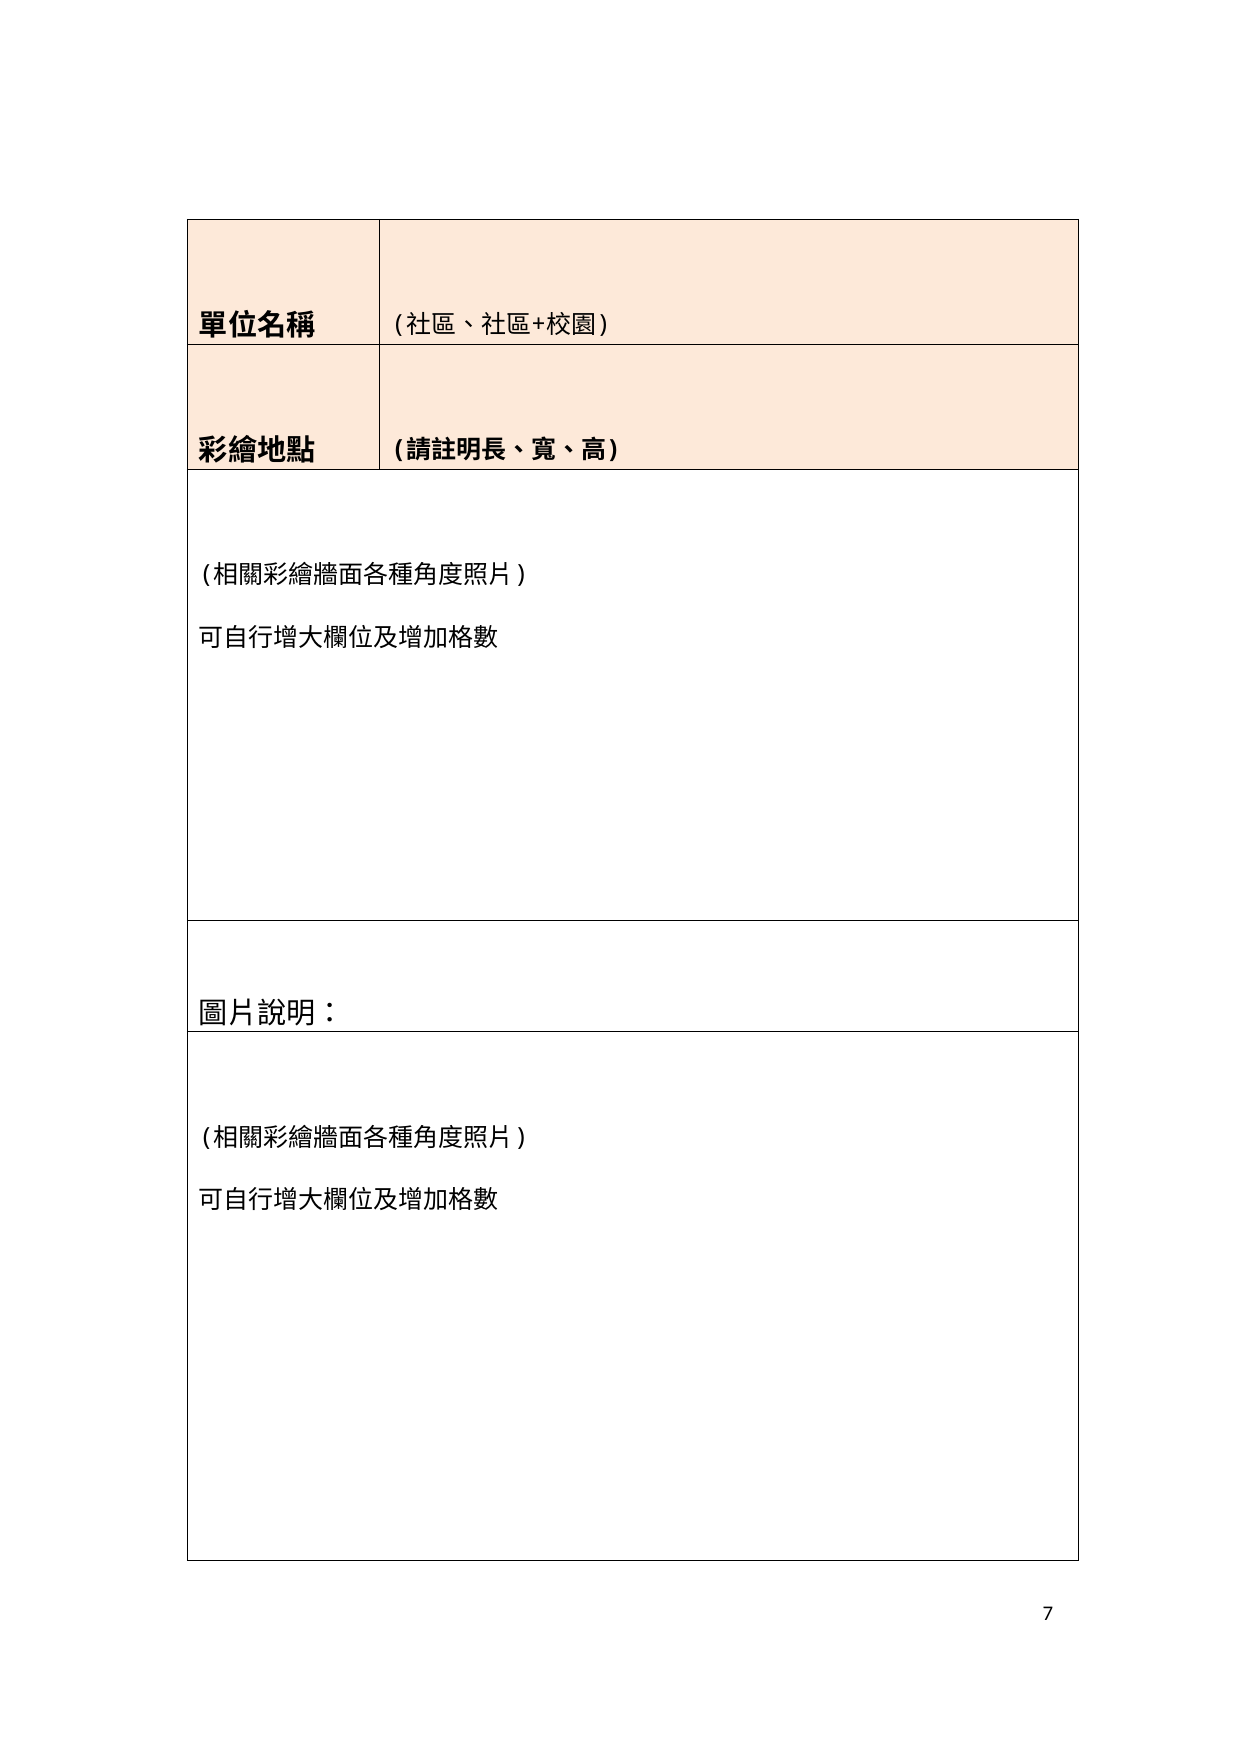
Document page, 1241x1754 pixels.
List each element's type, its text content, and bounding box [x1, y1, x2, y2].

table_header (社區、社區+校園) [380, 220, 1078, 344]
table_cell (相關彩繪牆面各種角度照片) 可自行增大欄位及增加格數 [188, 470, 1078, 920]
table_cell 彩繪地點 [188, 345, 379, 469]
table_cell (相關彩繪牆面各種角度照片) 可自行增大欄位及增加格數 [188, 1032, 1078, 1560]
table_cell 圖片說明： [188, 921, 1078, 1031]
table_header 單位名稱 [188, 220, 379, 344]
table_cell (請註明長、寬、高) [380, 345, 1078, 469]
